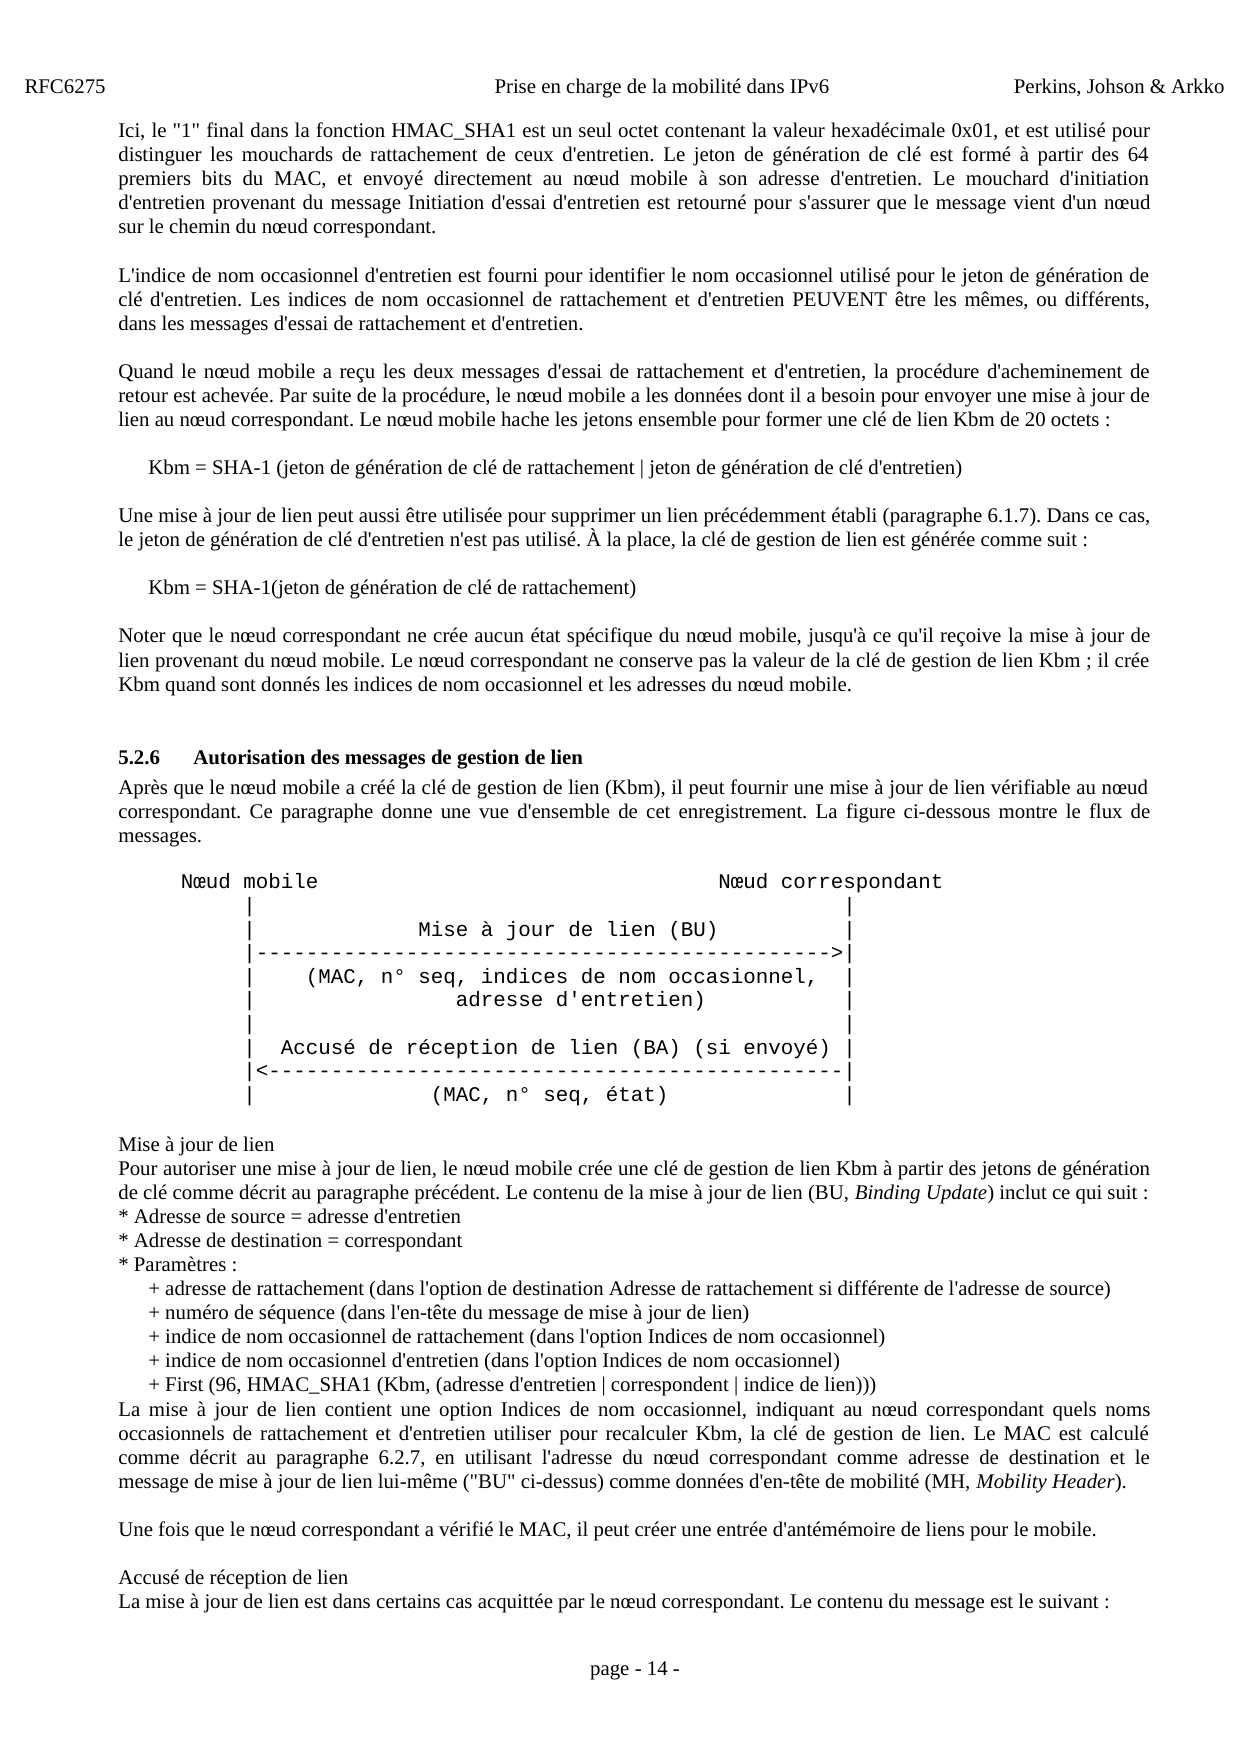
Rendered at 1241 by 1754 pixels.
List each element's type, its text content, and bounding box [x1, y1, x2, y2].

text + numéro de séquence (dans l'en-tête du message de mise à jour de lien) [148, 1300, 1152, 1324]
text Pour autoriser une mise à jour de lien, le nœud mobile crée une clé de gestion de lien Kbm à partir des jetons de génération de clé comme décrit au paragraphe précédent. Le contenu de la mise à jour de lien (BU, Binding Update) inclut ce qui suit : [118, 1156, 1152, 1204]
text + adresse de rattachement (dans l'option de destination Adresse de rattachement si différente de l'adresse de source) [148, 1276, 1152, 1300]
text + indice de nom occasionnel d'entretien (dans l'option Indices de nom occasionnel) [148, 1348, 1152, 1372]
text Ici, le "1" final dans la fonction HMAC_SHA1 est un seul octet contenant la valeur hexadécimale 0x01, et est utilisé pour distinguer les mouchards de rattachement de ceux d'entretien. Le jeton de génération de clé est formé à partir des 64 premiers bits du MAC, et envoyé directement au nœud mobile à son adresse d'entretien. Le mouchard d'initiation d'entretien provenant du message Initiation d'essai d'entretien est retourné pour s'assurer que le message vient d'un nœud sur le chemin du nœud correspondant. [118, 118, 1152, 238]
subtitle 5.2.6 Autorisation des messages de gestion de lien [118, 745, 1152, 769]
text Kbm = SHA-1(jeton de génération de clé de rattachement) [148, 575, 1152, 599]
text * Adresse de source = adresse d'entretien [118, 1204, 1152, 1228]
text | (MAC, n° seq, indices de nom occasionnel, | [118, 966, 1152, 989]
text Quand le nœud mobile a reçu les deux messages d'essai de rattachement et d'entretien, la procédure d'acheminement de retour est achevée. Par suite de la procédure, le nœud mobile a les données dont il a besoin pour envoyer une mise à jour de lien au nœud correspondant. Le nœud mobile hache les jetons ensemble pour former une clé de lien Kbm de 20 octets : [118, 359, 1152, 431]
text | Mise à jour de lien (BU) | [118, 918, 1152, 942]
text | | [118, 1013, 1152, 1037]
text L'indice de nom occasionnel d'entretien est fourni pour identifier le nom occasionnel utilisé pour le jeton de génération de clé d'entretien. Les indices de nom occasionnel de rattachement et d'entretien PEUVENT être les mêmes, ou différents, dans les messages d'essai de rattachement et d'entretien. [118, 262, 1152, 335]
text Accusé de réception de lien [118, 1565, 1152, 1589]
text Mise à jour de lien [118, 1132, 1152, 1156]
text Kbm = SHA-1 (jeton de génération de clé de rattachement | jeton de génération de clé d'entretien) [148, 455, 1152, 479]
text |---------------------------------------------->| [118, 942, 1152, 966]
text La mise à jour de lien contient une option Indices de nom occasionnel, indiquant au nœud correspondant quels noms occasionnels de rattachement et d'entretien utiliser pour recalculer Kbm, la clé de gestion de lien. Le MAC est calculé comme décrit au paragraphe 6.2.7, en utilisant l'adresse du nœud correspondant comme adresse de destination et le message de mise à jour de lien lui-même ("BU" ci-dessus) comme données d'en-tête de mobilité (MH, Mobility Header). [118, 1396, 1152, 1493]
text Noter que le nœud correspondant ne crée aucun état spécifique du nœud mobile, jusqu'à ce qu'il reçoive la mise à jour de lien provenant du nœud mobile. Le nœud correspondant ne conserve pas la valeur de la clé de gestion de lien Kbm ; il crée Kbm quand sont donnés les indices de nom occasionnel et les adresses du nœud mobile. [118, 623, 1152, 696]
text Une fois que le nœud correspondant a vérifié le MAC, il peut créer une entrée d'antémémoire de liens pour le mobile. [118, 1517, 1152, 1541]
text * Adresse de destination = correspondant [118, 1228, 1152, 1252]
text Une mise à jour de lien peut aussi être utilisée pour supprimer un lien précédemment établi (paragraphe 6.1.7). Dans ce cas, le jeton de génération de clé d'entretien n'est pas utilisé. À la place, la clé de gestion de lien est générée comme suit : [118, 503, 1152, 551]
text * Paramètres : [118, 1252, 1152, 1276]
text La mise à jour de lien est dans certains cas acquittée par le nœud correspondant. Le contenu du message est le suivant : [118, 1589, 1152, 1613]
text Nœud mobile Nœud correspondant [118, 871, 1152, 895]
text |<----------------------------------------------| [118, 1060, 1152, 1084]
text | adresse d'entretien) | [118, 989, 1152, 1013]
text Après que le nœud mobile a créé la clé de gestion de lien (Kbm), il peut fournir une mise à jour de lien vérifiable au nœud correspondant. Ce paragraphe donne une vue d'ensemble de cet enregistrement. La figure ci-dessous montre le flux de messages. [118, 775, 1152, 847]
text | (MAC, n° seq, état) | [118, 1084, 1152, 1108]
text | | [118, 895, 1152, 918]
text | Accusé de réception de lien (BA) (si envoyé) | [118, 1037, 1152, 1060]
text + First (96, HMAC_SHA1 (Kbm, (adresse d'entretien | correspondent | indice de lien))) [148, 1372, 1152, 1396]
text + indice de nom occasionnel de rattachement (dans l'option Indices de nom occasionnel) [148, 1324, 1152, 1348]
